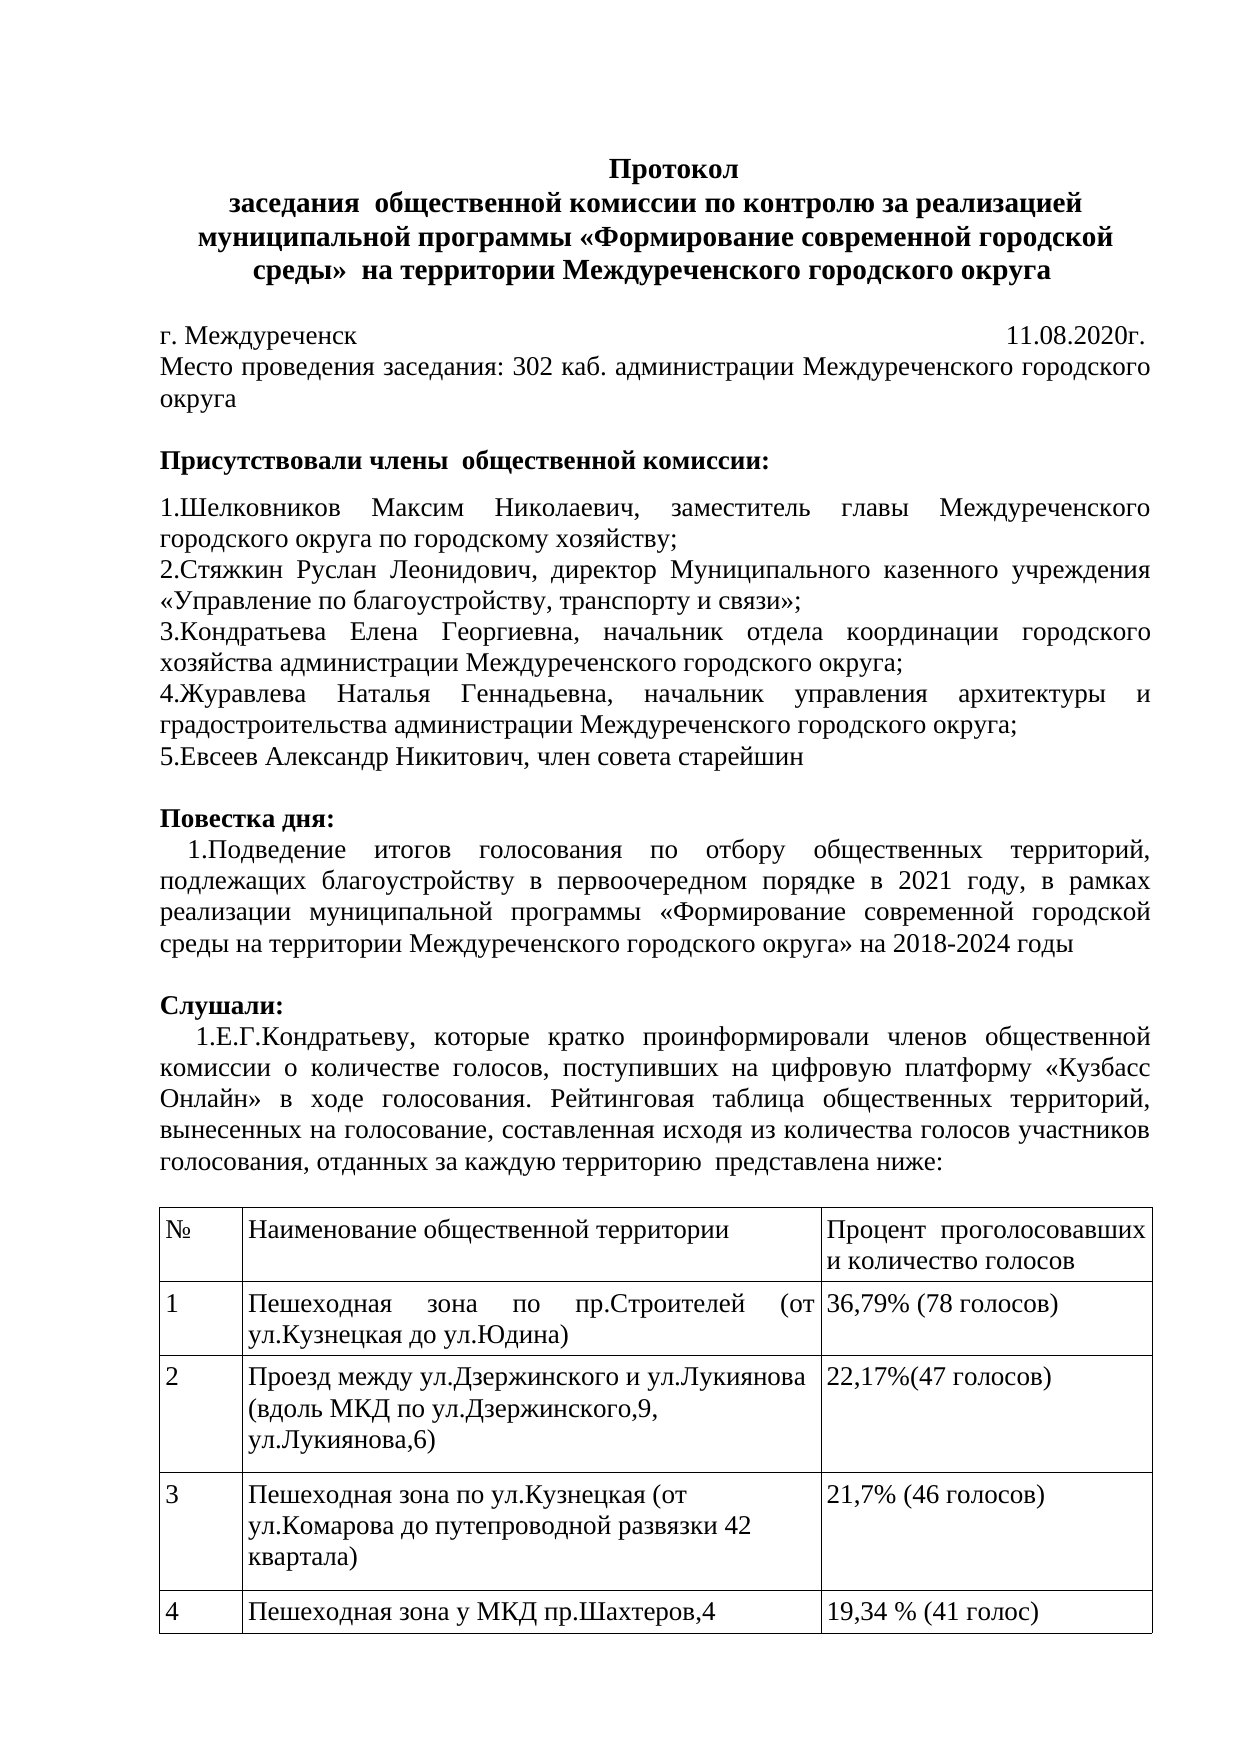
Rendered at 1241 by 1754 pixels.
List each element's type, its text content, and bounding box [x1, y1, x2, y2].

table_header Процент проголосовавших и количество голосов [822, 1208, 1152, 1281]
table_cell Пешеходная зона по пр.Строителей (от ул.Кузнецкая до ул.Юдина) [243, 1282, 821, 1355]
text 1.Е.Г.Кондратьеву, которые кратко проинформировали членов общественной комиссии о количестве голосов, поступивших на цифровую платформу «Кузбасс Онлайн» в ходе голосования. Рейтинговая таблица общественных территорий, вынесенных на голосование, составленная исходя из количества голосов участников голосования, отданных за каждую территорию представлена ниже: [159, 1020, 1152, 1176]
text 5.Евсеев Александр Никитович, член совета старейшин [159, 740, 1152, 771]
text г. Междуреченск 11.08.2020г. [159, 319, 1152, 351]
text Место проведения заседания: 302 каб. администрации Междуреченского городского округа [159, 351, 1152, 413]
text заседания общественной комиссии по контролю за реализацией муниципальной программы «Формирование современной городской среды» на территории Междуреченского городского округа [159, 185, 1152, 286]
table_cell 21,7% (46 голосов) [822, 1473, 1152, 1590]
table_header Наименование общественной территории [243, 1208, 821, 1281]
table_header № [160, 1208, 242, 1281]
table_cell Пешеходная зона у МКД пр.Шахтеров,4 [243, 1591, 821, 1632]
text Слушали: [159, 989, 1152, 1020]
table_cell 4 [160, 1591, 242, 1632]
text 1.Шелковников Максим Николаевич, заместитель главы Междуреченского городского округа по городскому хозяйству; [159, 491, 1152, 553]
text 4.Журавлева Наталья Геннадьевна, начальник управления архитектуры и градостроительства администрации Междуреченского городского округа; [159, 677, 1152, 740]
text 2.Стяжкин Руслан Леонидович, директор Муниципального казенного учреждения «Управление по благоустройству, транспорту и связи»; [159, 553, 1152, 615]
text Повестка дня: [159, 802, 1152, 833]
table_cell Пешеходная зона по ул.Кузнецкая (от ул.Комарова до путепроводной развязки 42 квартала) [243, 1473, 821, 1590]
text Присутствовали члены общественной комиссии: [159, 444, 1152, 475]
table_cell 1 [160, 1282, 242, 1355]
table_cell Проезд между ул.Дзержинского и ул.Лукиянова (вдоль МКД по ул.Дзержинского,9, ул.Лукиянова,6) [243, 1356, 821, 1472]
table_cell 3 [160, 1473, 242, 1590]
table_cell 2 [160, 1356, 242, 1472]
text 1.Подведение итогов голосования по отбору общественных территорий, подлежащих благоустройству в первоочередном порядке в 2021 году, в рамках реализации муниципальной программы «Формирование современной городской среды на территории Междуреченского городского округа» на 2018-2024 годы [159, 833, 1152, 958]
text 3.Кондратьева Елена Георгиевна, начальник отдела координации городского хозяйства администрации Междуреченского городского округа; [159, 615, 1152, 677]
text Протокол [159, 152, 1152, 185]
table_cell 36,79% (78 голосов) [822, 1282, 1152, 1355]
table_cell 19,34 % (41 голос) [822, 1591, 1152, 1632]
table_cell 22,17%(47 голосов) [822, 1356, 1152, 1472]
